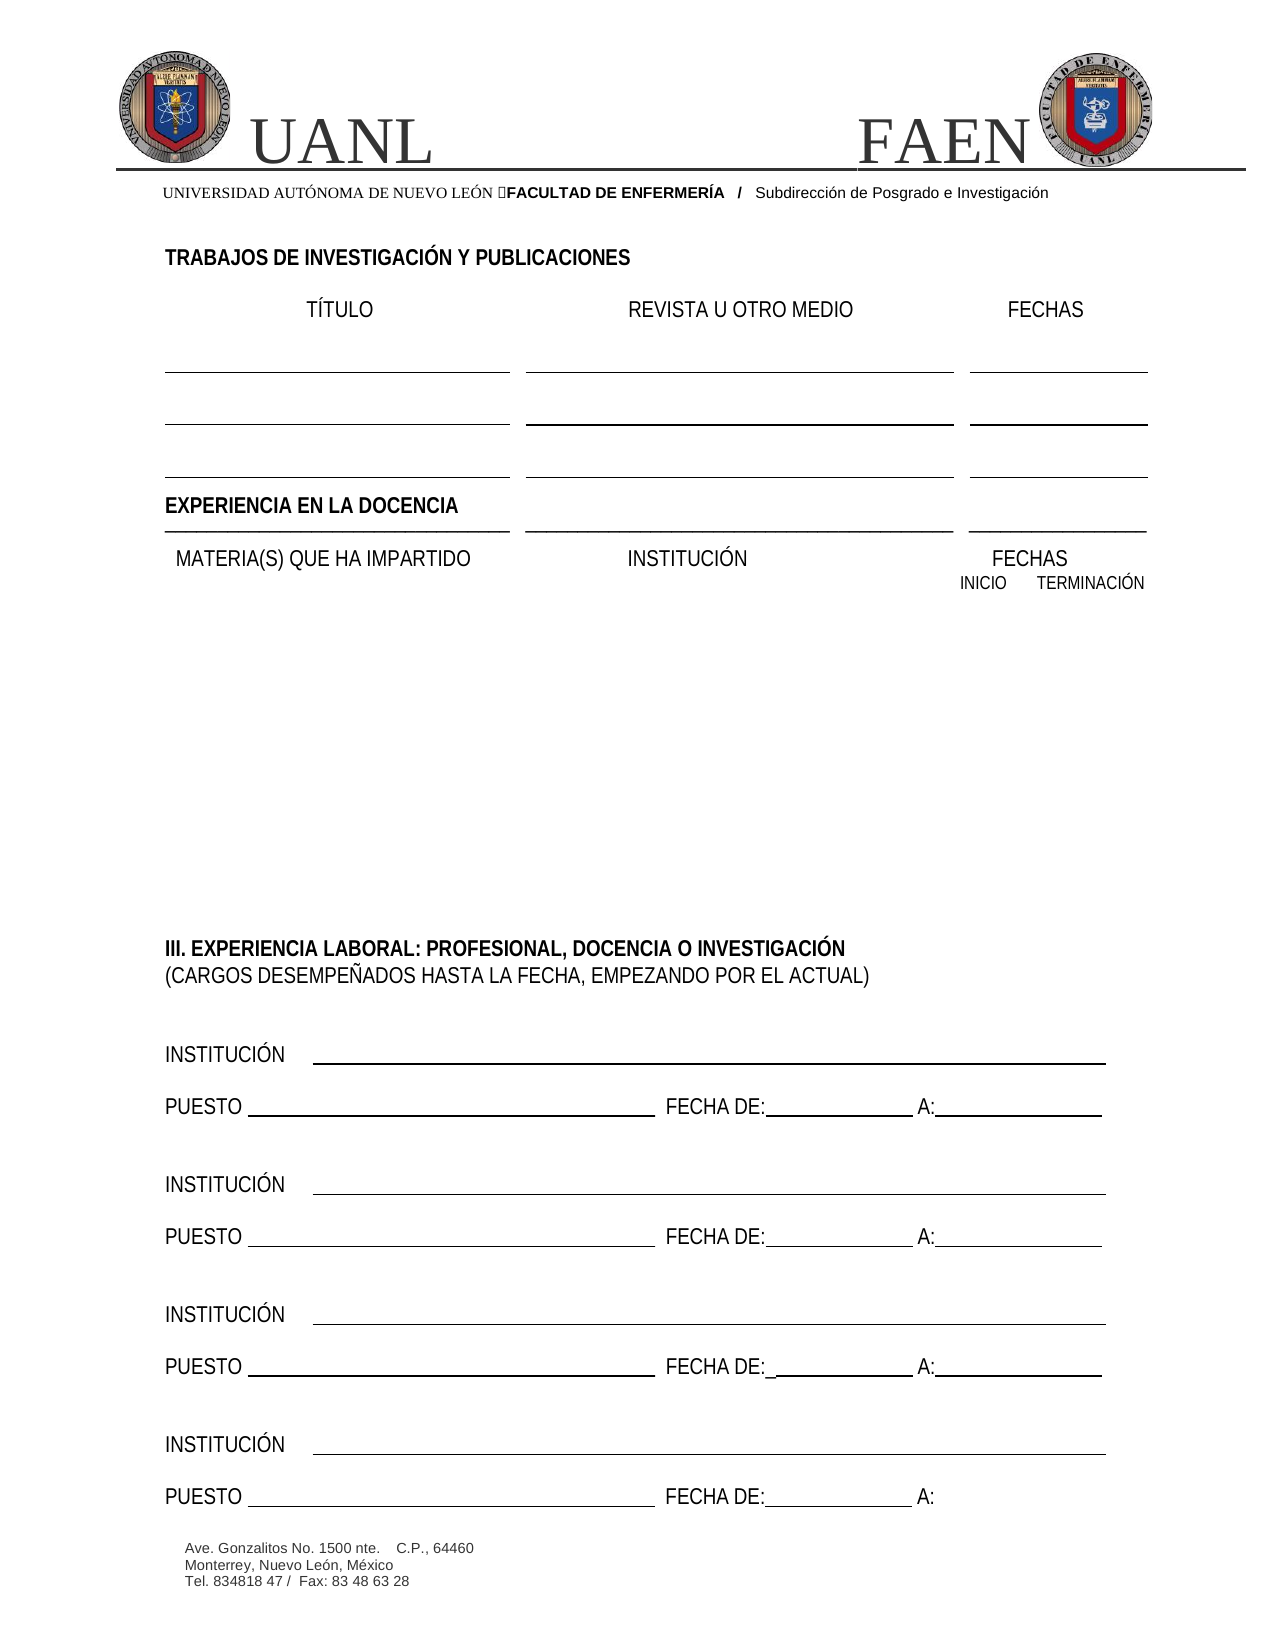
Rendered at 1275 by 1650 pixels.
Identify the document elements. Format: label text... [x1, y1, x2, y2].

picture [1039, 53, 1153, 167]
text TÍTULO REVISTA U OTRO MEDIO FECHAS [306, 296, 1258, 321]
text PUESTO FECHA DE:_ A: [165, 1353, 1258, 1378]
text EXPERIENCIA EN LA DOCENCIA [165, 492, 1258, 518]
text INSTITUCIÓN [165, 1431, 1258, 1456]
text INSTITUCIÓN [165, 1171, 1258, 1196]
text Monterrey, Nuevo León, México [184, 1556, 1258, 1573]
text MATERIA(S) QUE HA IMPARTIDO INSTITUCIÓN FECHAS [176, 545, 1258, 571]
text INICIO TERMINACIÓN [104, 571, 1144, 592]
text INSTITUCIÓN [165, 1041, 1258, 1066]
text INSTITUCIÓN [165, 1301, 1258, 1326]
text III. EXPERIENCIA LABORAL: PROFESIONAL, DOCENCIA O INVESTIGACIÓN [165, 935, 1258, 962]
text PUESTO FECHA DE: A: [165, 1093, 1258, 1118]
text PUESTO FECHA DE: A: [165, 1223, 1258, 1248]
text Tel. 834818 47 / Fax: 83 48 63 28 [184, 1573, 1258, 1590]
picture [119, 51, 231, 163]
text _________________________________ _________________________________________ _________________ [165, 518, 1170, 533]
text TRABAJOS DE INVESTIGACIÓN Y PUBLICACIONES [165, 243, 1258, 270]
text (CARGOS DESEMPEÑADOS HASTA LA FECHA, EMPEZANDO POR EL ACTUAL) [165, 962, 1258, 988]
text Ave. Gonzalitos No. 1500 nte. C.P., 64460 [184, 1539, 1258, 1556]
text PUESTO FECHA DE: A: [165, 1483, 1258, 1508]
